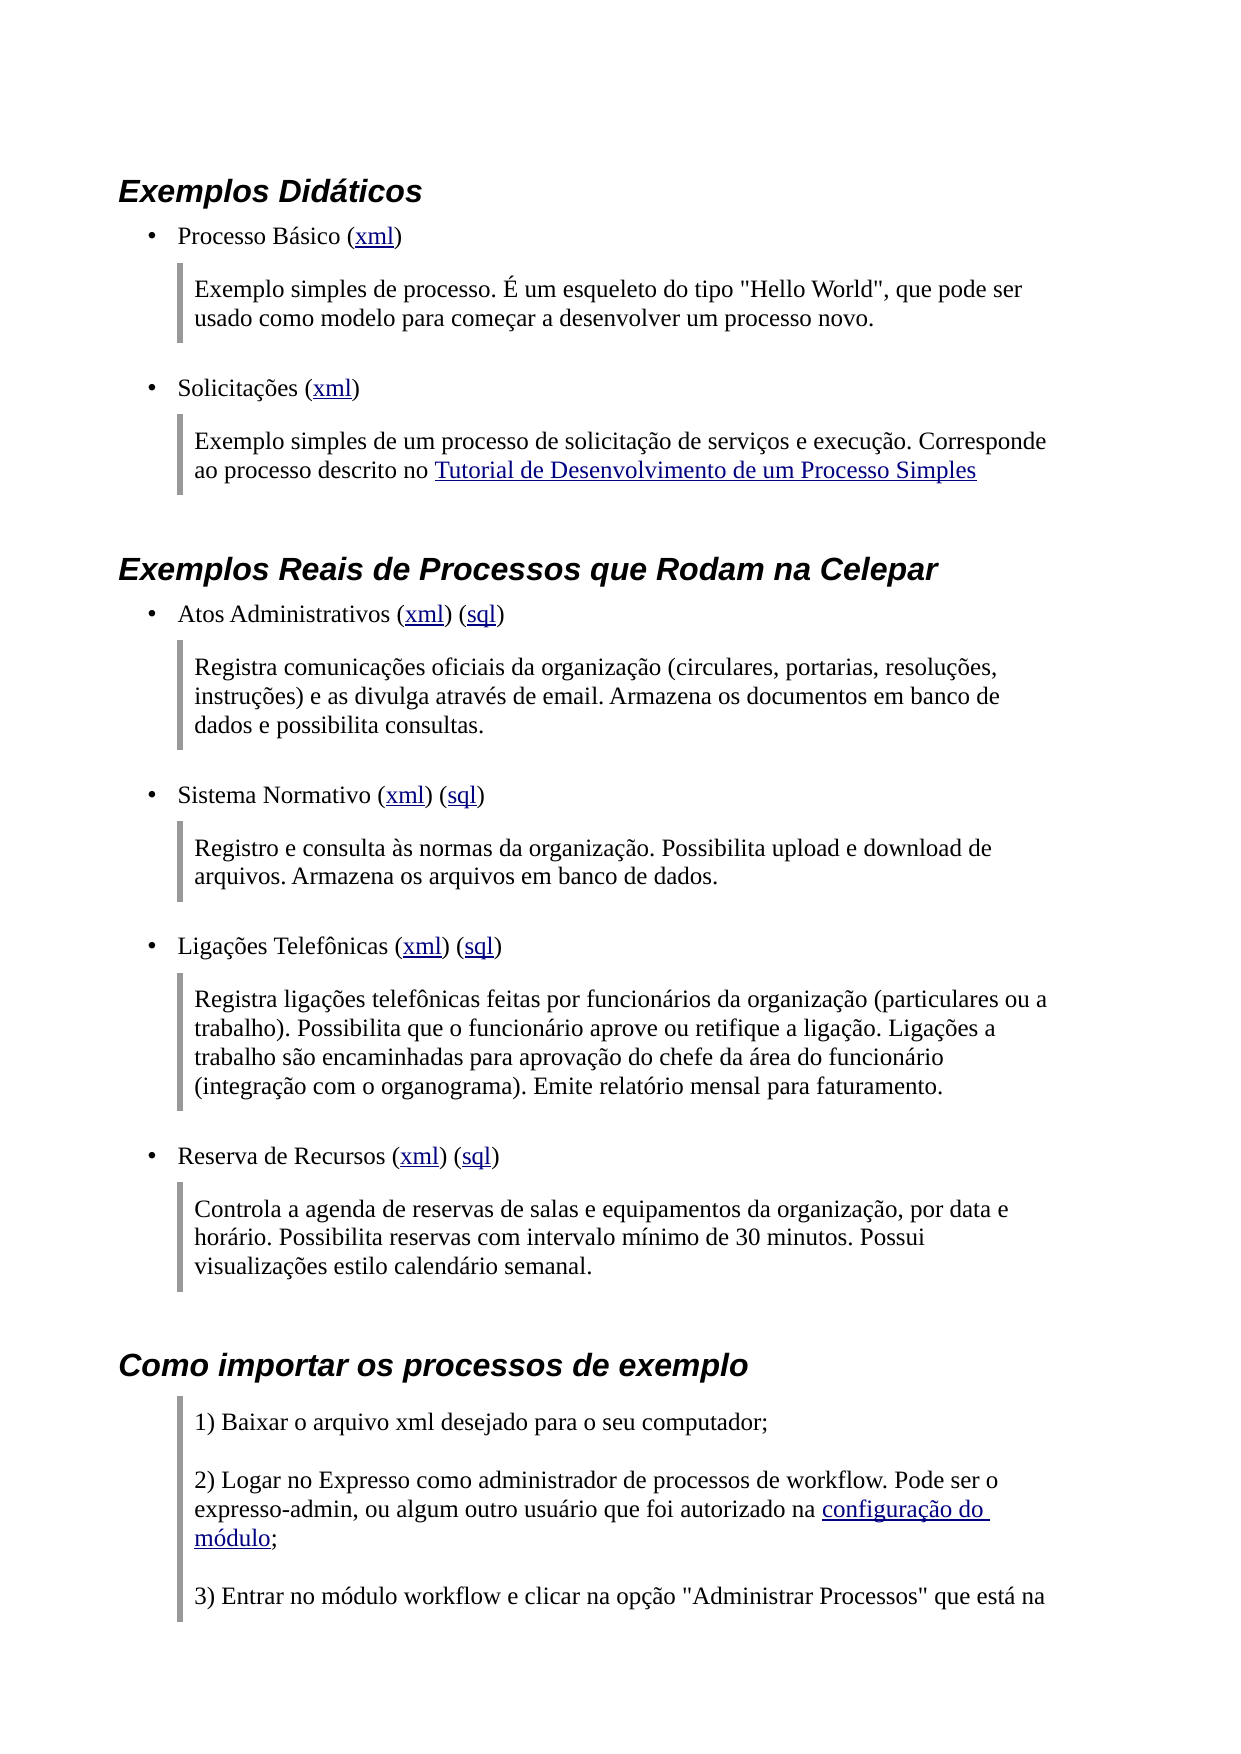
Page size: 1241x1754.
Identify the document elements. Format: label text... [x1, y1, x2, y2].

text 3) Entrar no módulo workflow e clicar na opção "Administrar Processos" que está na [183, 1569, 1063, 1622]
text Controla a agenda de reservas de salas e equipamentos da organização, por data e horário. Possibilita reservas com intervalo mínimo de 30 minutos. Possui visualizações estilo calendário semanal. [183, 1182, 1063, 1292]
subtitle Exemplos Didáticos [118, 172, 1122, 209]
text Registra comunicações oficiais da organização (circulares, portarias, resoluções, instruções) e as divulga através de email. Armazena os documentos em banco de dados e possibilita consultas. [183, 640, 1063, 750]
list Solicitações (xml) [148, 373, 1122, 402]
text 1) Baixar o arquivo xml desejado para o seu computador; [183, 1396, 1063, 1436]
list Reserva de Recursos (xml) (sql) [148, 1141, 1122, 1169]
list Atos Administrativos (xml) (sql) [148, 599, 1122, 628]
text Exemplo simples de um processo de solicitação de serviços e execução. Corresponde ao processo descrito no Tutorial de Desenvolvimento de um Processo Simples [183, 414, 1063, 495]
subtitle Como importar os processos de exemplo [118, 1346, 1122, 1383]
text Registra ligações telefônicas feitas por funcionários da organização (particulares ou a trabalho). Possibilita que o funcionário aprove ou retifique a ligação. Ligações a trabalho são encaminhadas para aprovação do chefe da área do funcionário (integração com o organograma). Emite relatório mensal para faturamento. [183, 973, 1063, 1111]
text Registro e consulta às normas da organização. Possibilita upload e download de arquivos. Armazena os arquivos em banco de dados. [183, 821, 1063, 902]
list Processo Básico (xml) [148, 221, 1122, 250]
text Exemplo simples de processo. É um esqueleto do tipo "Hello World", que pode ser usado como modelo para começar a desenvolver um processo novo. [177, 262, 1063, 343]
subtitle Exemplos Reais de Processos que Rodam na Celepar [118, 550, 1122, 587]
text 2) Logar no Expresso como administrador de processos de workflow. Pode ser o expresso-admin, ou algum outro usuário que foi autorizado na configuração do módulo; [183, 1454, 1063, 1552]
list Ligações Telefônicas (xml) (sql) [148, 931, 1122, 960]
list Sistema Normativo (xml) (sql) [148, 780, 1122, 808]
